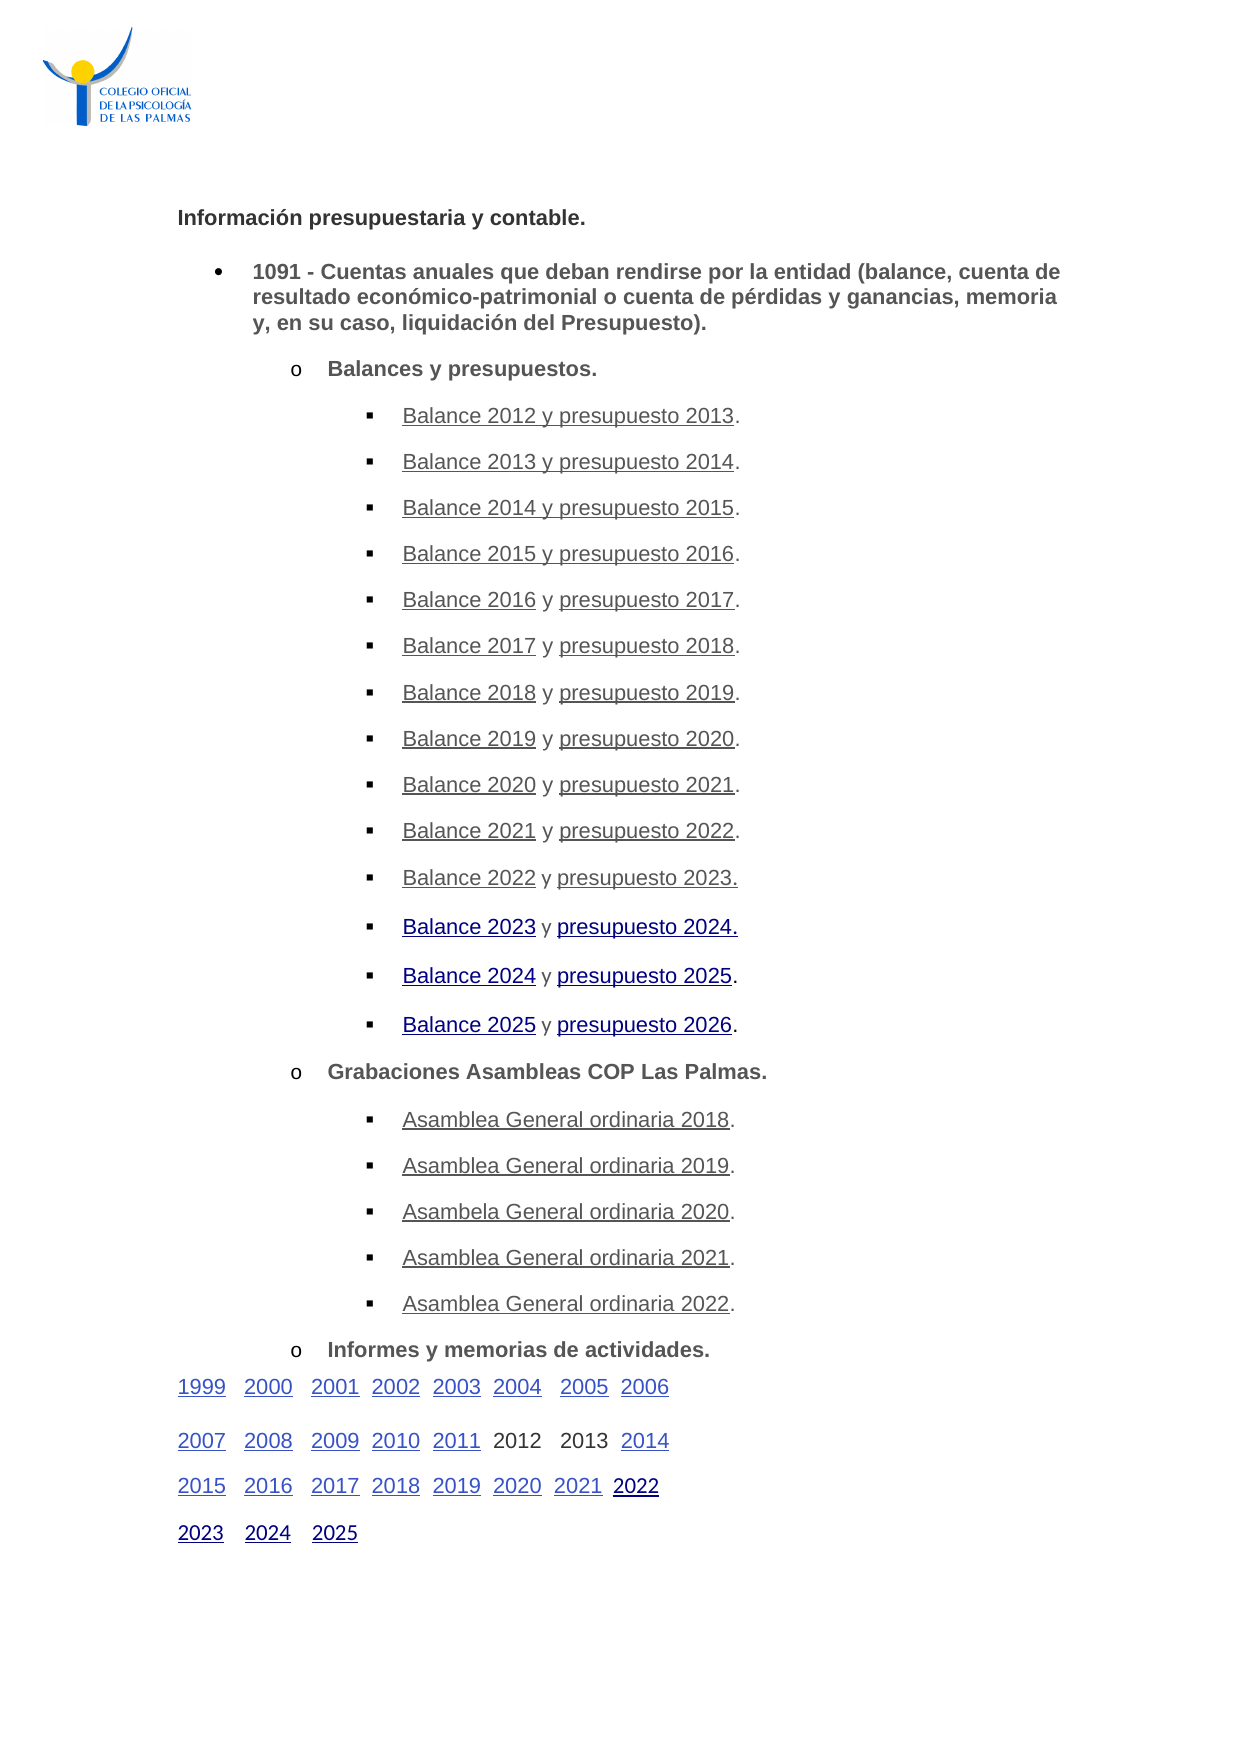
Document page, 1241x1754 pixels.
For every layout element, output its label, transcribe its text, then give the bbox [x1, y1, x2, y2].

list Balance 2025 y presupuesto 2026. [365, 1010, 1063, 1038]
list Informes y memorias de actividades. [290, 1337, 1063, 1363]
list Asamblea General ordinaria 2021. [365, 1245, 1063, 1270]
list Balance 2019 y presupuesto 2020. [365, 725, 1063, 751]
list Balances y presupuestos. [290, 356, 1063, 382]
list Balance 2023 y presupuesto 2024. [365, 912, 1063, 940]
list Balance 2020 y presupuesto 2021. [365, 771, 1063, 797]
list Asamblea General ordinaria 2022. [365, 1291, 1063, 1316]
text Información presupuestaria y contable. [177, 205, 1063, 230]
list Asamblea General ordinaria 2018. [365, 1107, 1063, 1132]
list Balance 2016 y presupuesto 2017. [365, 587, 1063, 612]
list Balance 2022 y presupuesto 2023. [365, 863, 1063, 892]
text 2023 2024 2025 [177, 1518, 1063, 1603]
text 2007 2008 2009 2010 2011 2012 2013 2014 [177, 1428, 1063, 1453]
list Balance 2013 y presupuesto 2014. [365, 449, 1063, 474]
list Balance 2012 y presupuesto 2013. [365, 403, 1063, 428]
list Balance 2018 y presupuesto 2019. [365, 679, 1063, 704]
text 1999 2000 2001 2002 2003 2004 2005 2006 [177, 1374, 1063, 1399]
list Asamblea General ordinaria 2019. [365, 1153, 1063, 1178]
list 1091 - Cuentas anuales que deban rendirse por la entidad (balance, cuenta de resultado económico-patrimonial o cuenta de pérdidas y ganancias, memoria y, en su caso, liquidación del Presupuesto). [215, 259, 1063, 335]
list Balance 2017 y presupuesto 2018. [365, 633, 1063, 658]
list Balance 2024 y presupuesto 2025. [365, 961, 1063, 989]
list Balance 2021 y presupuesto 2022. [365, 817, 1063, 843]
list Balance 2015 y presupuesto 2016. [365, 541, 1063, 566]
text 2015 2016 2017 2018 2019 2020 2021 2022 [177, 1471, 1063, 1499]
list Asambela General ordinaria 2020. [365, 1199, 1063, 1224]
list Grabaciones Asambleas COP Las Palmas. [290, 1059, 1063, 1086]
list Balance 2014 y presupuesto 2015. [365, 495, 1063, 520]
